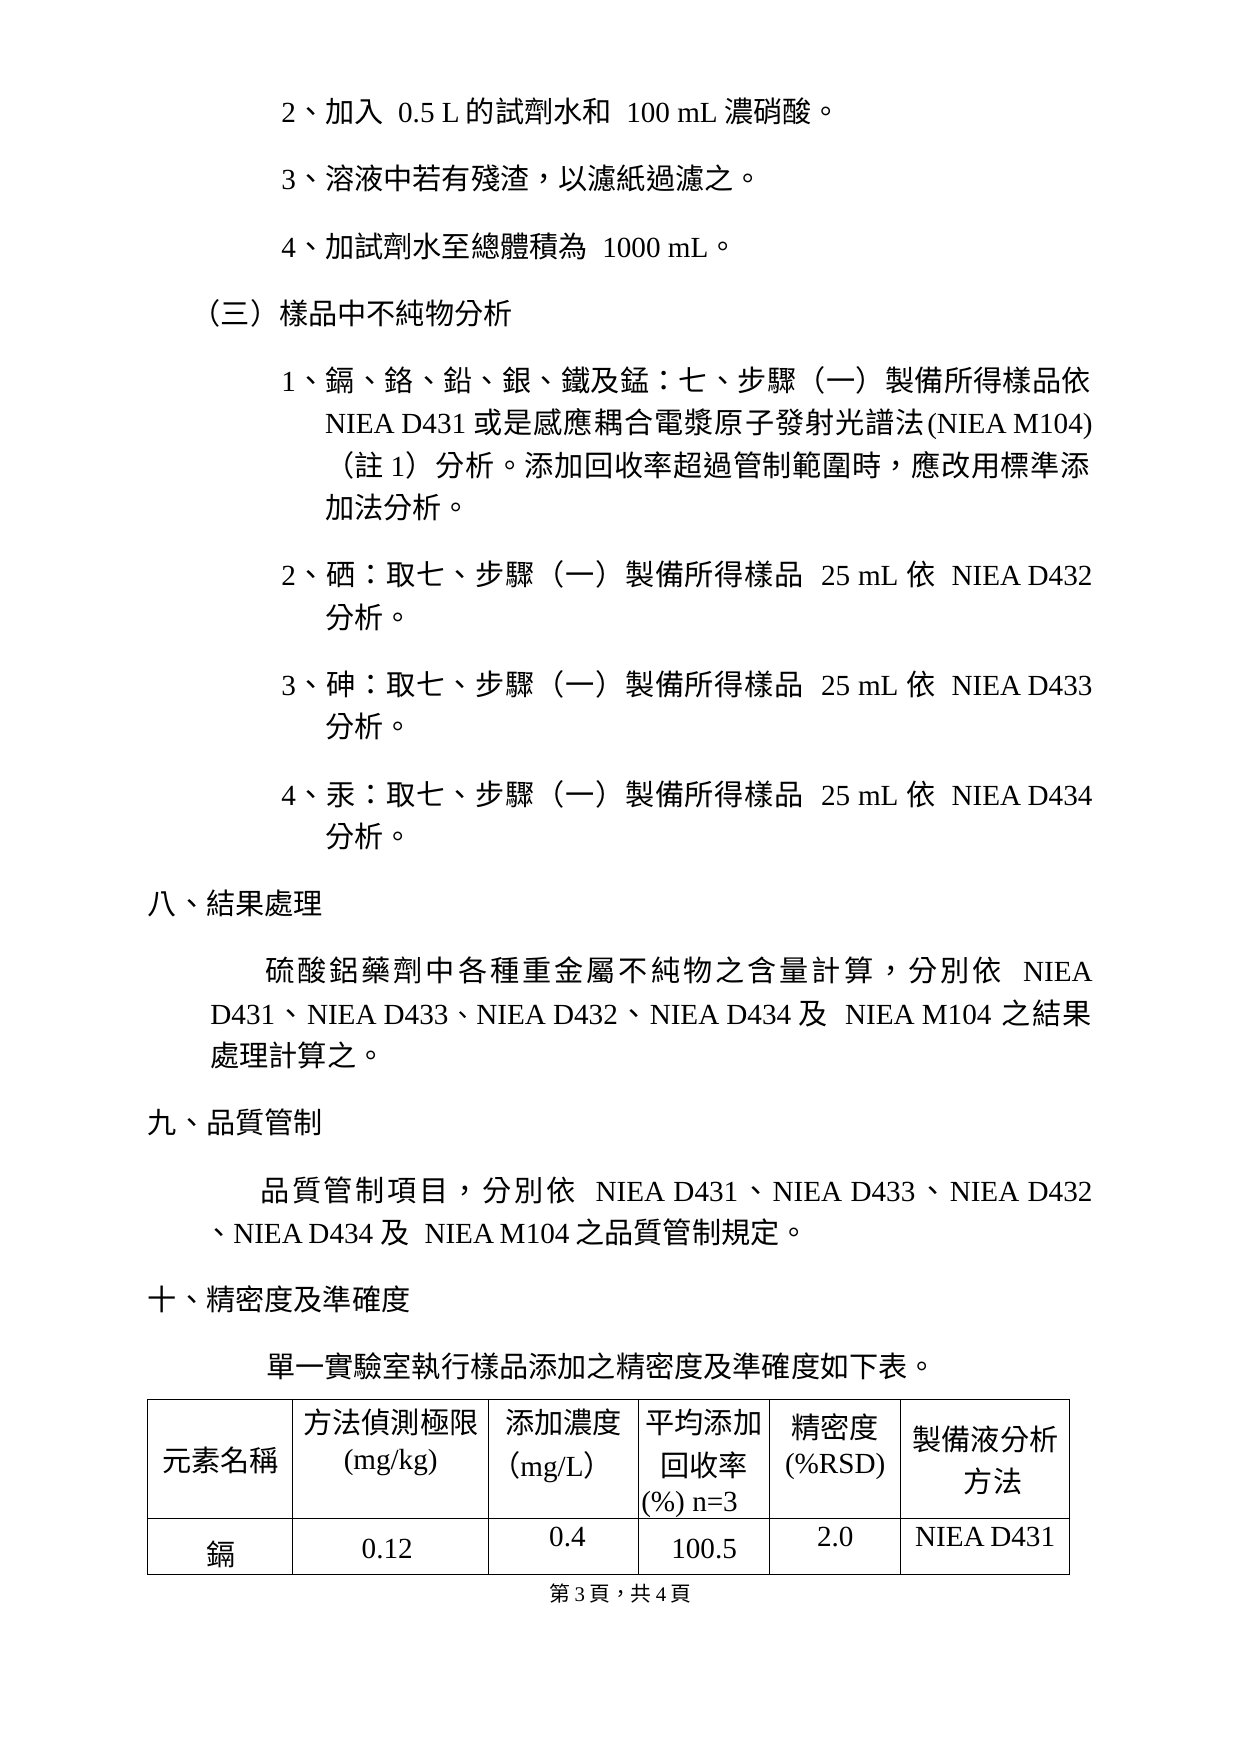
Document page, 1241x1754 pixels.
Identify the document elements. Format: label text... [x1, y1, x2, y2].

text 單一實驗室執行樣品添加之精密度及準確度如下表。 [207, 1344, 1092, 1386]
text 1、鎘、鉻、鉛、銀、鐵及錳：七、步驟（一）製備所得樣品依 NIEA D431或是感應耦合電漿原子發射光譜法(NIEA M104)（註1）分析。添加回收率超過管制範圍時，應改用標準添加法分析。 [281, 358, 1092, 527]
text 八、結果處理 [148, 881, 1092, 923]
table_header 添加濃度 （mg/L） [489, 1400, 638, 1518]
table_cell 0.12 [293, 1519, 488, 1574]
text 3、砷：取七、步驟（一）製備所得樣品 25 mL 依 NIEA D433 分析。 [281, 662, 1092, 746]
text 2、硒：取七、步驟（一）製備所得樣品 25 mL 依 NIEA D432 分析。 [281, 552, 1092, 637]
table_header 精密度(%RSD) [770, 1400, 900, 1518]
text 4、汞：取七、步驟（一）製備所得樣品 25 mL 依 NIEA D434 分析。 [281, 771, 1092, 856]
text （三）樣品中不純物分析 [191, 291, 1092, 333]
text 硫酸鋁藥劑中各種重金屬不純物之含量計算，分別依 NIEA D431、NIEA D433、NIEA D432、NIEA D434及 NIEA M104 之結果處理計算之。 [210, 948, 1092, 1075]
text 4、加試劑水至總體積為 1000 mL。 [281, 223, 1092, 266]
text 品質管制項目，分別依 NIEA D431、NIEA D433、NIEA D432 、NIEA D434 及 NIEA M104之品質管制規定。 [204, 1167, 1092, 1252]
table_header 製備液分析方法 [901, 1400, 1069, 1518]
table_cell NIEA D431 [901, 1519, 1069, 1574]
text 2、加入 0.5 L 的試劑水和 100 mL 濃硝酸。 [281, 89, 1092, 131]
table_cell 0.4 [489, 1519, 638, 1574]
table_cell 100.5 [639, 1519, 769, 1574]
table_header 方法偵測極限(mg/kg) [293, 1400, 488, 1518]
table_cell 鎘 [148, 1519, 292, 1574]
table_cell 2.0 [770, 1519, 900, 1574]
text 十、精密度及準確度 [148, 1277, 1092, 1319]
text 九、品質管制 [148, 1100, 1092, 1142]
text 3、溶液中若有殘渣，以濾紙過濾之。 [281, 156, 1092, 198]
table_header 平均添加回收率 (%) n=3 [639, 1400, 769, 1518]
table_header 元素名稱 [148, 1400, 292, 1518]
